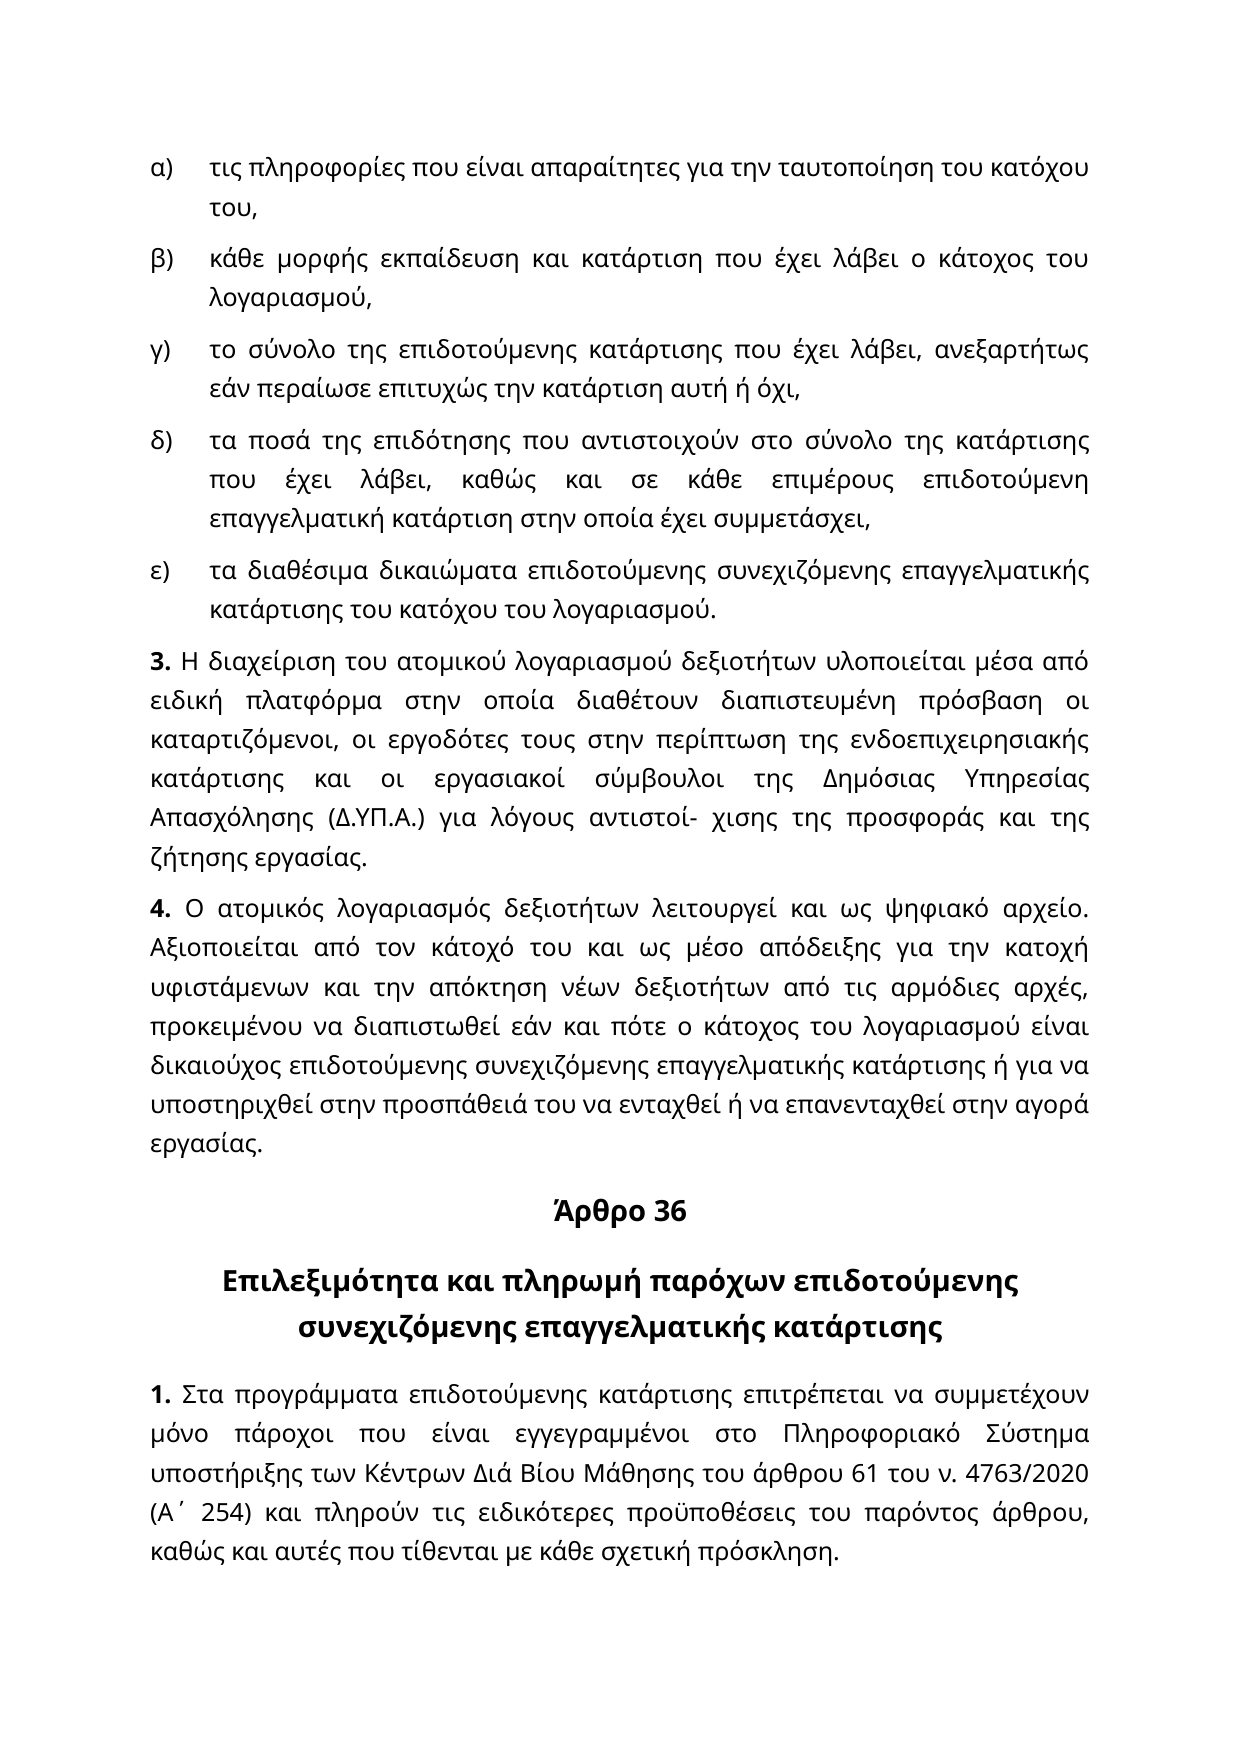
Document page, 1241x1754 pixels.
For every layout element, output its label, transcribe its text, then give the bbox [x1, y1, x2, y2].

list α) τις πληροφορίες που είναι απαραίτητες για την ταυτοποίηση του κατόχου του, [150, 150, 1090, 223]
list δ) τα ποσά της επιδότησης που αντιστοιχούν στο σύνολο της κατάρτισης που έχει λάβει, καθώς και σε κάθε επιμέρους επιδοτούμενη επαγγελματική κατάρτιση στην οποία έχει συμμετάσχει, [150, 422, 1090, 535]
subtitle Επιλεξιμότητα και πληρωμή παρόχων επιδοτούμενης συνεχιζόμενης επαγγελματικής κατάρτισης [150, 1261, 1090, 1346]
text 1. Στα προγράμματα επιδοτούμενης κατάρτισης επιτρέπεται να συμμετέχουν μόνο πάροχοι που είναι εγγεγραμμένοι στο Πληροφοριακό Σύστημα υποστήριξης των Κέντρων Διά Βίου Μάθησης του άρθρου 61 του ν. 4763/2020 (Α΄ 254) και πληρούν τις ειδικότερες προϋποθέσεις του παρόντος άρθρου, καθώς και αυτές που τίθενται με κάθε σχετική πρόσκληση. [150, 1377, 1090, 1568]
text 4. Ο ατομικός λογαριασμός δεξιοτήτων λειτουργεί και ως ψηφιακό αρχείο. Αξιοποιείται από τον κάτοχό του και ως μέσο απόδειξης για την κατοχή υφιστάμενων και την απόκτηση νέων δεξιοτήτων από τις αρμόδιες αρχές, προκειμένου να διαπιστωθεί εάν και πότε ο κάτοχος του λογαριασμού είναι δικαιούχος επιδοτούμενης συνεχιζόμενης επαγγελματικής κατάρτισης ή για να υποστηριχθεί στην προσπάθειά του να ενταχθεί ή να επανενταχθεί στην αγορά εργασίας. [150, 891, 1090, 1160]
list γ) το σύνολο της επιδοτούμενης κατάρτισης που έχει λάβει, ανεξαρτήτως εάν περαίωσε επιτυχώς την κατάρτιση αυτή ή όχι, [150, 332, 1090, 405]
list β) κάθε μορφής εκπαίδευση και κατάρτιση που έχει λάβει ο κάτοχος του λογαριασμού, [150, 241, 1090, 314]
list ε) τα διαθέσιμα δικαιώματα επιδοτούμενης συνεχιζόμενης επαγγελματικής κατάρτισης του κατόχου του λογαριασμού. [150, 552, 1090, 626]
text 3. Η διαχείριση του ατομικού λογαριασμού δεξιοτήτων υλοποιείται μέσα από ειδική πλατφόρμα στην οποία διαθέτουν διαπιστευμένη πρόσβαση οι καταρτιζόμενοι, οι εργοδότες τους στην περίπτωση της ενδοεπιχειρησιακής κατάρτισης και οι εργασιακοί σύμβουλοι της Δημόσιας Υπηρεσίας Απασχόλησης (Δ.ΥΠ.Α.) για λόγους αντιστοί- χισης της προσφοράς και της ζήτησης εργασίας. [150, 643, 1090, 873]
subtitle Άρθρο 36 [150, 1190, 1090, 1230]
